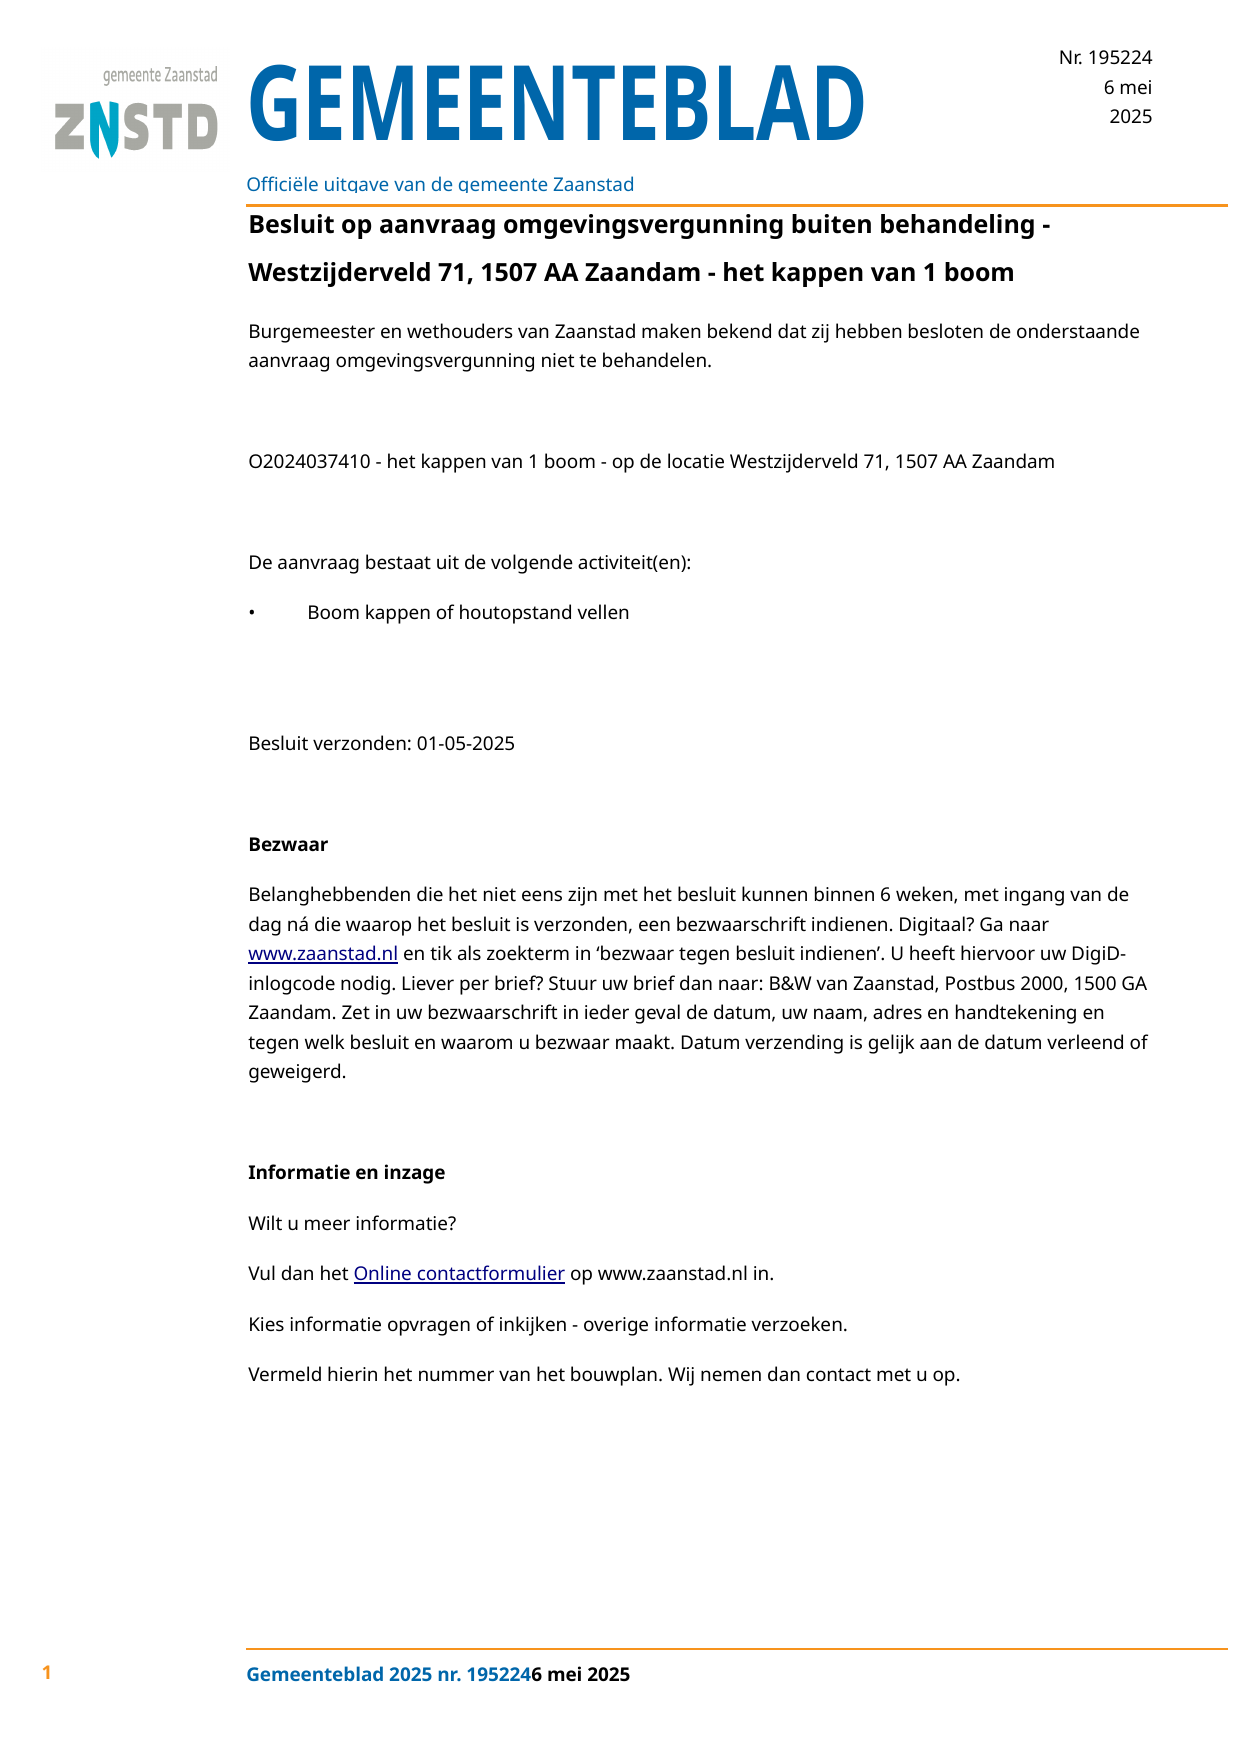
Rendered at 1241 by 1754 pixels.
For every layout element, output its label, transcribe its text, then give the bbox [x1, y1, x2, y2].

text Informatie en inzage [248, 1159, 1152, 1185]
text Besluit verzonden: 01-05-2025 [248, 730, 1152, 756]
text Vermeld hierin het nummer van het bouwplan. Wij nemen dan contact met u op. [248, 1361, 1152, 1387]
text De aanvraag bestaat uit de volgende activiteit(en): [248, 549, 1152, 575]
text Belanghebbenden die het niet eens zijn met het besluit kunnen binnen 6 weken, met ingang van de dag ná die waarop het besluit is verzonden, een bezwaarschrift indienen. Digitaal? Ga naar www.zaanstad.nl en tik als zoekterm in ‘bezwaar tegen besluit indienen’. U heeft hiervoor uw DigiD-inlogcode nodig. Liever per brief? Stuur uw brief dan naar: B&W van Zaanstad, Postbus 2000, 1500 GA Zaandam. Zet in uw bezwaarschrift in ieder geval de datum, uw naam, adres en handtekening en tegen welk besluit en waarom u bezwaar maakt. Datum verzending is gelijk aan de datum verleend of geweigerd. [248, 881, 1152, 1084]
text O2024037410 - het kappen van 1 boom - op de locatie Westzijderveld 71, 1507 AA Zaandam [248, 448, 1152, 474]
text Bezwaar [248, 831, 1152, 857]
list Boom kappen of houtopstand vellen [248, 599, 1152, 625]
text Burgemeester en wethouders van Zaanstad maken bekend dat zij hebben besloten de onderstaande aanvraag omgevingsvergunning niet te behandelen. [248, 318, 1152, 373]
picture [41, 47, 231, 172]
text Kies informatie opvragen of inkijken - overige informatie verzoeken. [248, 1311, 1152, 1337]
text Vul dan het Online contactformulier op www.zaanstad.nl in. [248, 1260, 1152, 1286]
text Besluit op aanvraag omgevingsvergunning buiten behandeling - Westzijderveld 71, 1507 AA Zaandam - het kappen van 1 boom [248, 207, 1152, 288]
text Wilt u meer informatie? [248, 1210, 1152, 1236]
